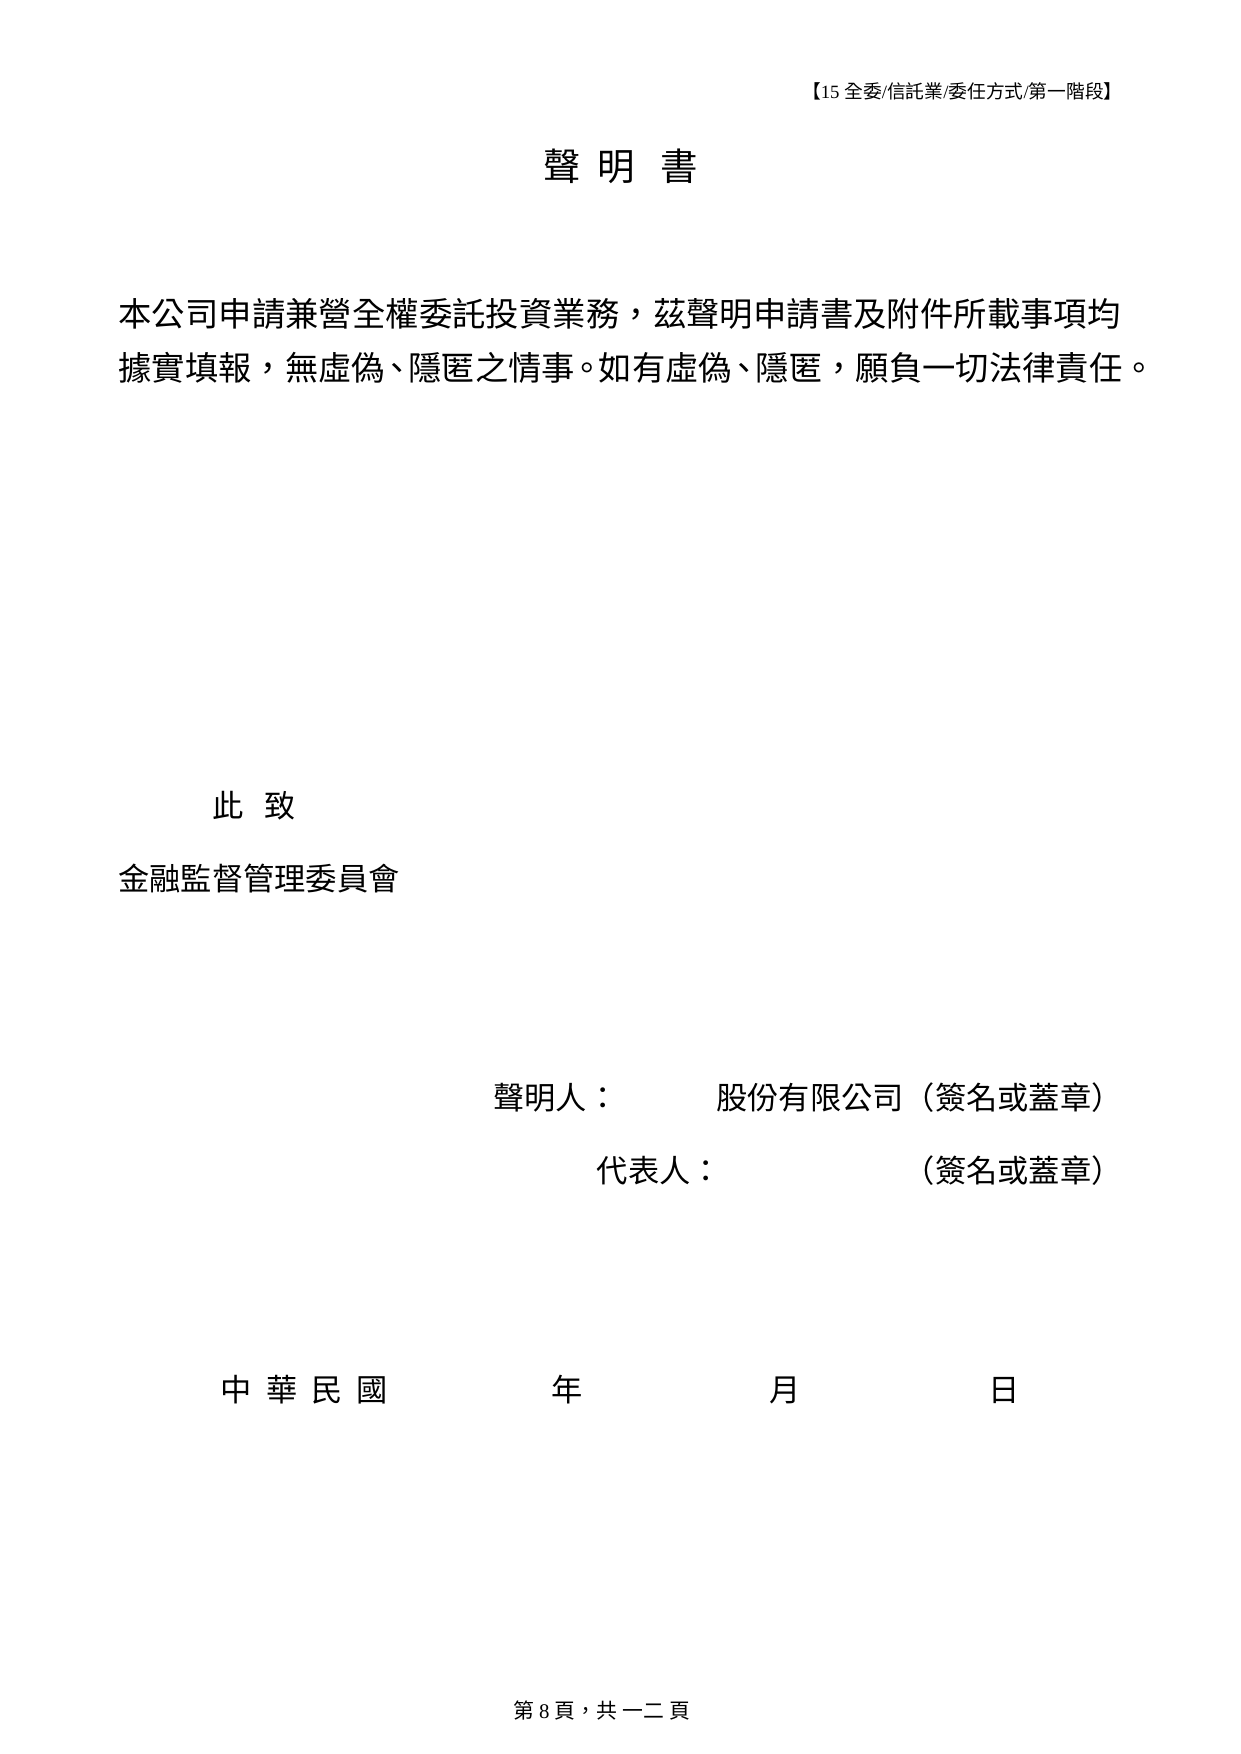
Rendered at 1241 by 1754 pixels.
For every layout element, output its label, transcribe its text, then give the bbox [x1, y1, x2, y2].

text 代表人： （簽名或蓋章） [118, 1139, 1122, 1193]
text 聲 明 書 [118, 137, 1122, 191]
text 中 華 民 國 年 月 日 [118, 1358, 1122, 1412]
text 本公司申請兼營全權委託投資業務，茲聲明申請書及附件所載事項均據實填報，無虛偽、隱匿之情事。如有虛偽、隱匿，願負一切法律責任。 [118, 283, 1122, 391]
text 此 致 [118, 774, 1122, 828]
text 金融監督管理委員會 [118, 847, 1122, 901]
text 聲明人： 股份有限公司（簽名或蓋章） [118, 1066, 1122, 1120]
